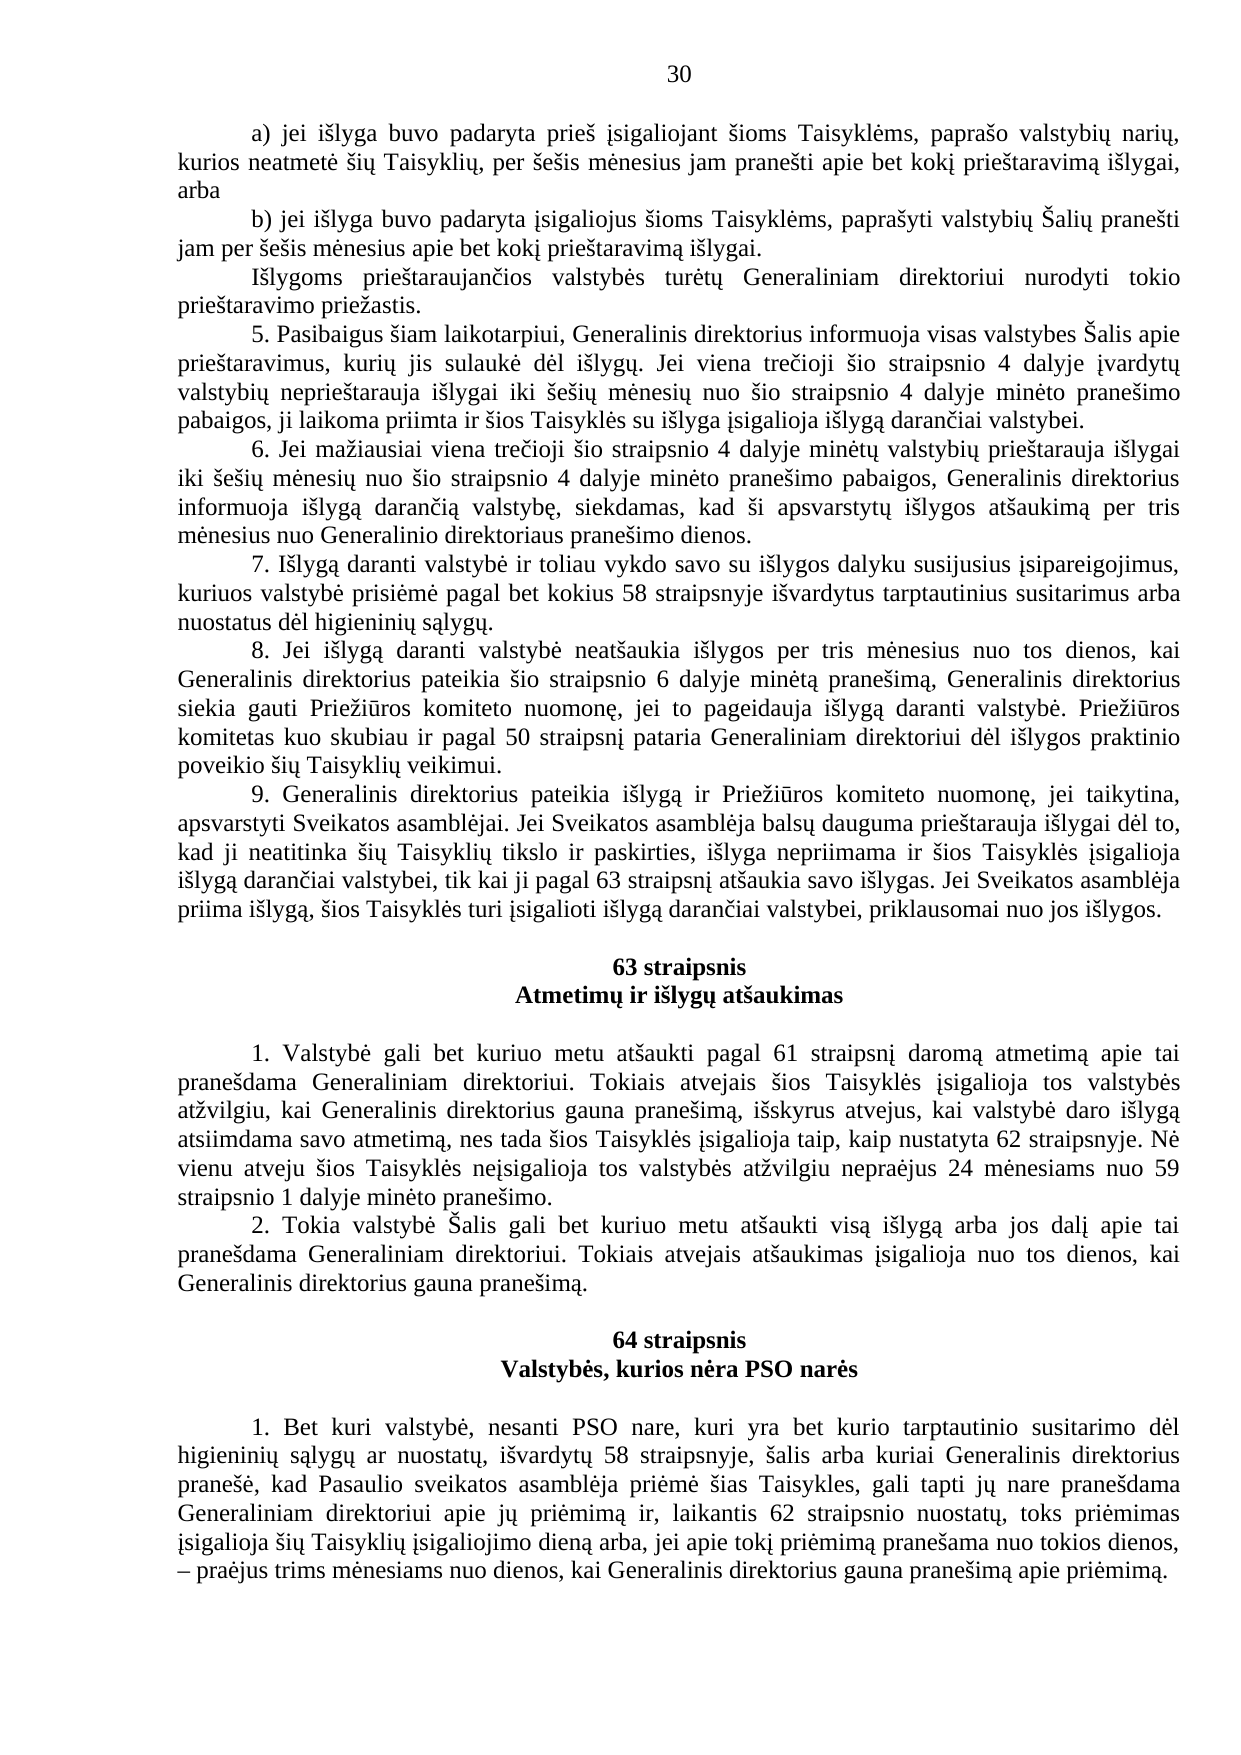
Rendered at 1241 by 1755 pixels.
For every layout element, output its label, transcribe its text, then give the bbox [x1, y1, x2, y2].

text Valstybės, kurios nėra PSO narės [177, 1354, 1181, 1383]
text 8. Jei išlygą daranti valstybė neatšaukia išlygos per tris mėnesius nuo tos dienos, kai Generalinis direktorius pateikia šio straipsnio 6 dalyje minėtą pranešimą, Generalinis direktorius siekia gauti Priežiūros komiteto nuomonę, jei to pageidauja išlygą daranti valstybė. Priežiūros komitetas kuo skubiau ir pagal 50 straipsnį pataria Generaliniam direktoriui dėl išlygos praktinio poveikio šių Taisyklių veikimui. [177, 636, 1181, 779]
text 64 straipsnis [177, 1326, 1181, 1354]
text 2. Tokia valstybė Šalis gali bet kuriuo metu atšaukti visą išlygą arba jos dalį apie tai pranešdama Generaliniam direktoriui. Tokiais atvejais atšaukimas įsigalioja nuo tos dienos, kai Generalinis direktorius gauna pranešimą. [177, 1211, 1181, 1297]
text b) jei išlyga buvo padaryta įsigaliojus šioms Taisyklėms, paprašyti valstybių Šalių pranešti jam per šešis mėnesius apie bet kokį prieštaravimą išlygai. [177, 204, 1181, 262]
text a) jei išlyga buvo padaryta prieš įsigaliojant šioms Taisyklėms, paprašo valstybių narių, kurios neatmetė šių Taisyklių, per šešis mėnesius jam pranešti apie bet kokį prieštaravimą išlygai, arba [177, 118, 1181, 204]
text Išlygoms prieštaraujančios valstybės turėtų Generaliniam direktoriui nurodyti tokio prieštaravimo priežastis. [177, 262, 1181, 319]
text 1. Valstybė gali bet kuriuo metu atšaukti pagal 61 straipsnį daromą atmetimą apie tai pranešdama Generaliniam direktoriui. Tokiais atvejais šios Taisyklės įsigalioja tos valstybės atžvilgiu, kai Generalinis direktorius gauna pranešimą, išskyrus atvejus, kai valstybė daro išlygą atsiimdama savo atmetimą, nes tada šios Taisyklės įsigalioja taip, kaip nustatyta 62 straipsnyje. Nė vienu atveju šios Taisyklės neįsigalioja tos valstybės atžvilgiu nepraėjus 24 mėnesiams nuo 59 straipsnio 1 dalyje minėto pranešimo. [177, 1038, 1181, 1211]
text 9. Generalinis direktorius pateikia išlygą ir Priežiūros komiteto nuomonę, jei taikytina, apsvarstyti Sveikatos asamblėjai. Jei Sveikatos asamblėja balsų dauguma prieštarauja išlygai dėl to, kad ji neatitinka šių Taisyklių tikslo ir paskirties, išlyga nepriimama ir šios Taisyklės įsigalioja išlygą darančiai valstybei, tik kai ji pagal 63 straipsnį atšaukia savo išlygas. Jei Sveikatos asamblėja priima išlygą, šios Taisyklės turi įsigalioti išlygą darančiai valstybei, priklausomai nuo jos išlygos. [177, 779, 1181, 923]
text 1. Bet kuri valstybė, nesanti PSO nare, kuri yra bet kurio tarptautinio susitarimo dėl higieninių sąlygų ar nuostatų, išvardytų 58 straipsnyje, šalis arba kuriai Generalinis direktorius pranešė, kad Pasaulio sveikatos asamblėja priėmė šias Taisykles, gali tapti jų nare pranešdama Generaliniam direktoriui apie jų priėmimą ir, laikantis 62 straipsnio nuostatų, toks priėmimas įsigalioja šių Taisyklių įsigaliojimo dieną arba, jei apie tokį priėmimą pranešama nuo tokios dienos, – praėjus trims mėnesiams nuo dienos, kai Generalinis direktorius gauna pranešimą apie priėmimą. [177, 1412, 1181, 1584]
text 63 straipsnis [177, 952, 1181, 981]
text 7. Išlygą daranti valstybė ir toliau vykdo savo su išlygos dalyku susijusius įsipareigojimus, kuriuos valstybė prisiėmė pagal bet kokius 58 straipsnyje išvardytus tarptautinius susitarimus arba nuostatus dėl higieninių sąlygų. [177, 549, 1181, 636]
text Atmetimų ir išlygų atšaukimas [177, 981, 1181, 1009]
text 6. Jei mažiausiai viena trečioji šio straipsnio 4 dalyje minėtų valstybių prieštarauja išlygai iki šešių mėnesių nuo šio straipsnio 4 dalyje minėto pranešimo pabaigos, Generalinis direktorius informuoja išlygą darančią valstybę, siekdamas, kad ši apsvarstytų išlygos atšaukimą per tris mėnesius nuo Generalinio direktoriaus pranešimo dienos. [177, 434, 1181, 549]
text 5. Pasibaigus šiam laikotarpiui, Generalinis direktorius informuoja visas valstybes Šalis apie prieštaravimus, kurių jis sulaukė dėl išlygų. Jei viena trečioji šio straipsnio 4 dalyje įvardytų valstybių neprieštarauja išlygai iki šešių mėnesių nuo šio straipsnio 4 dalyje minėto pranešimo pabaigos, ji laikoma priimta ir šios Taisyklės su išlyga įsigalioja išlygą darančiai valstybei. [177, 319, 1181, 434]
